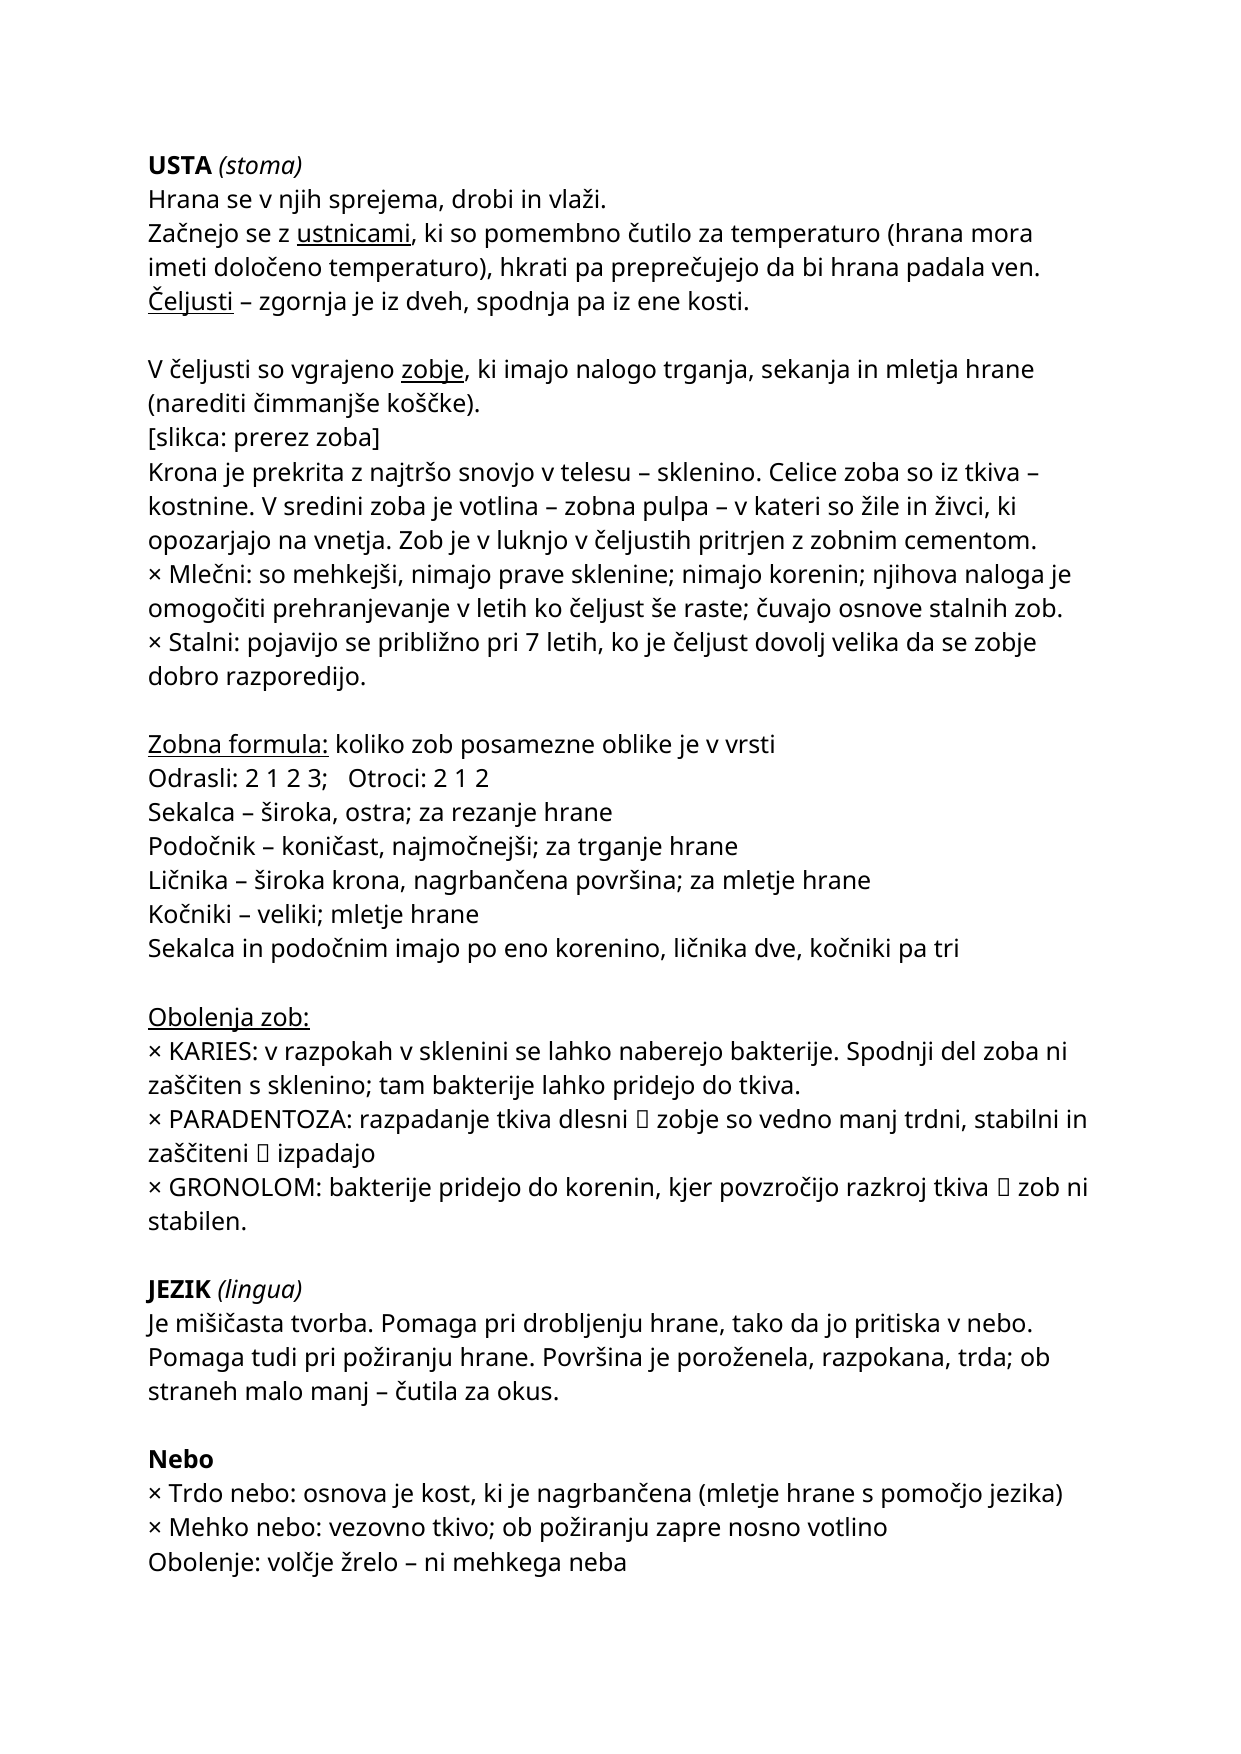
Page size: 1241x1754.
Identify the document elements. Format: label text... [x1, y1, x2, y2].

text Začnejo se z ustnicami, ki so pomembno čutilo za temperaturo (hrana mora imeti določeno temperaturo), hkrati pa preprečujejo da bi hrana padala ven. [148, 216, 1093, 284]
text Podočnik – koničast, najmočnejši; za trganje hrane [148, 829, 1093, 863]
text Krona je prekrita z najtršo snovjo v telesu – sklenino. Celice zoba so iz tkiva – kostnine. V sredini zoba je votlina – zobna pulpa – v kateri so žile in živci, ki opozarjajo na vnetja. Zob je v luknjo v čeljustih pritrjen z zobnim cementom. [148, 454, 1093, 556]
text Obolenje: volčje žrelo – ni mehkega neba [148, 1544, 1093, 1578]
text [slikca: prerez zoba] [148, 420, 1093, 454]
text × Mlečni: so mehkejši, nimajo prave sklenine; nimajo korenin; njihova naloga je omogočiti prehranjevanje v letih ko čeljust še raste; čuvajo osnove stalnih zob. [148, 556, 1093, 624]
text Ličnika – široka krona, nagrbančena površina; za mletje hrane [148, 863, 1093, 897]
text × Stalni: pojavijo se približno pri 7 letih, ko je čeljust dovolj velika da se zobje dobro razporedijo. [148, 624, 1093, 693]
text Je mišičasta tvorba. Pomaga pri drobljenju hrane, tako da jo pritiska v nebo. Pomaga tudi pri požiranju hrane. Površina je poroženela, razpokana, trda; ob straneh malo manj – čutila za okus. [148, 1306, 1093, 1408]
text × PARADENTOZA: razpadanje tkiva dlesni  zobje so vedno manj trdni, stabilni in zaščiteni  izpadajo [148, 1101, 1093, 1169]
text × Mehko nebo: vezovno tkivo; ob požiranju zapre nosno votlino [148, 1510, 1093, 1544]
text JEZIK (lingua) [148, 1272, 1093, 1306]
text USTA (stoma) [148, 148, 1093, 182]
text × KARIES: v razpokah v sklenini se lahko naberejo bakterije. Spodnji del zoba ni zaščiten s sklenino; tam bakterije lahko pridejo do tkiva. [148, 1033, 1093, 1101]
text × GRONOLOM: bakterije pridejo do korenin, kjer povzročijo razkroj tkiva  zob ni stabilen. [148, 1169, 1093, 1238]
text Čeljusti – zgornja je iz dveh, spodnja pa iz ene kosti. [148, 284, 1093, 318]
text Sekalca – široka, ostra; za rezanje hrane [148, 795, 1093, 829]
text Kočniki – veliki; mletje hrane [148, 897, 1093, 931]
text V čeljusti so vgrajeno zobje, ki imajo nalogo trganja, sekanja in mletja hrane (narediti čimmanjše koščke). [148, 352, 1093, 420]
text × Trdo nebo: osnova je kost, ki je nagrbančena (mletje hrane s pomočjo jezika) [148, 1476, 1093, 1510]
text Zobna formula: koliko zob posamezne oblike je v vrsti [148, 727, 1093, 761]
text Hrana se v njih sprejema, drobi in vlaži. [148, 182, 1093, 216]
text Sekalca in podočnim imajo po eno korenino, ličnika dve, kočniki pa tri [148, 931, 1093, 965]
text Nebo [148, 1442, 1093, 1476]
text Obolenja zob: [148, 999, 1093, 1033]
text Odrasli: 2 1 2 3; Otroci: 2 1 2 [148, 761, 1093, 795]
